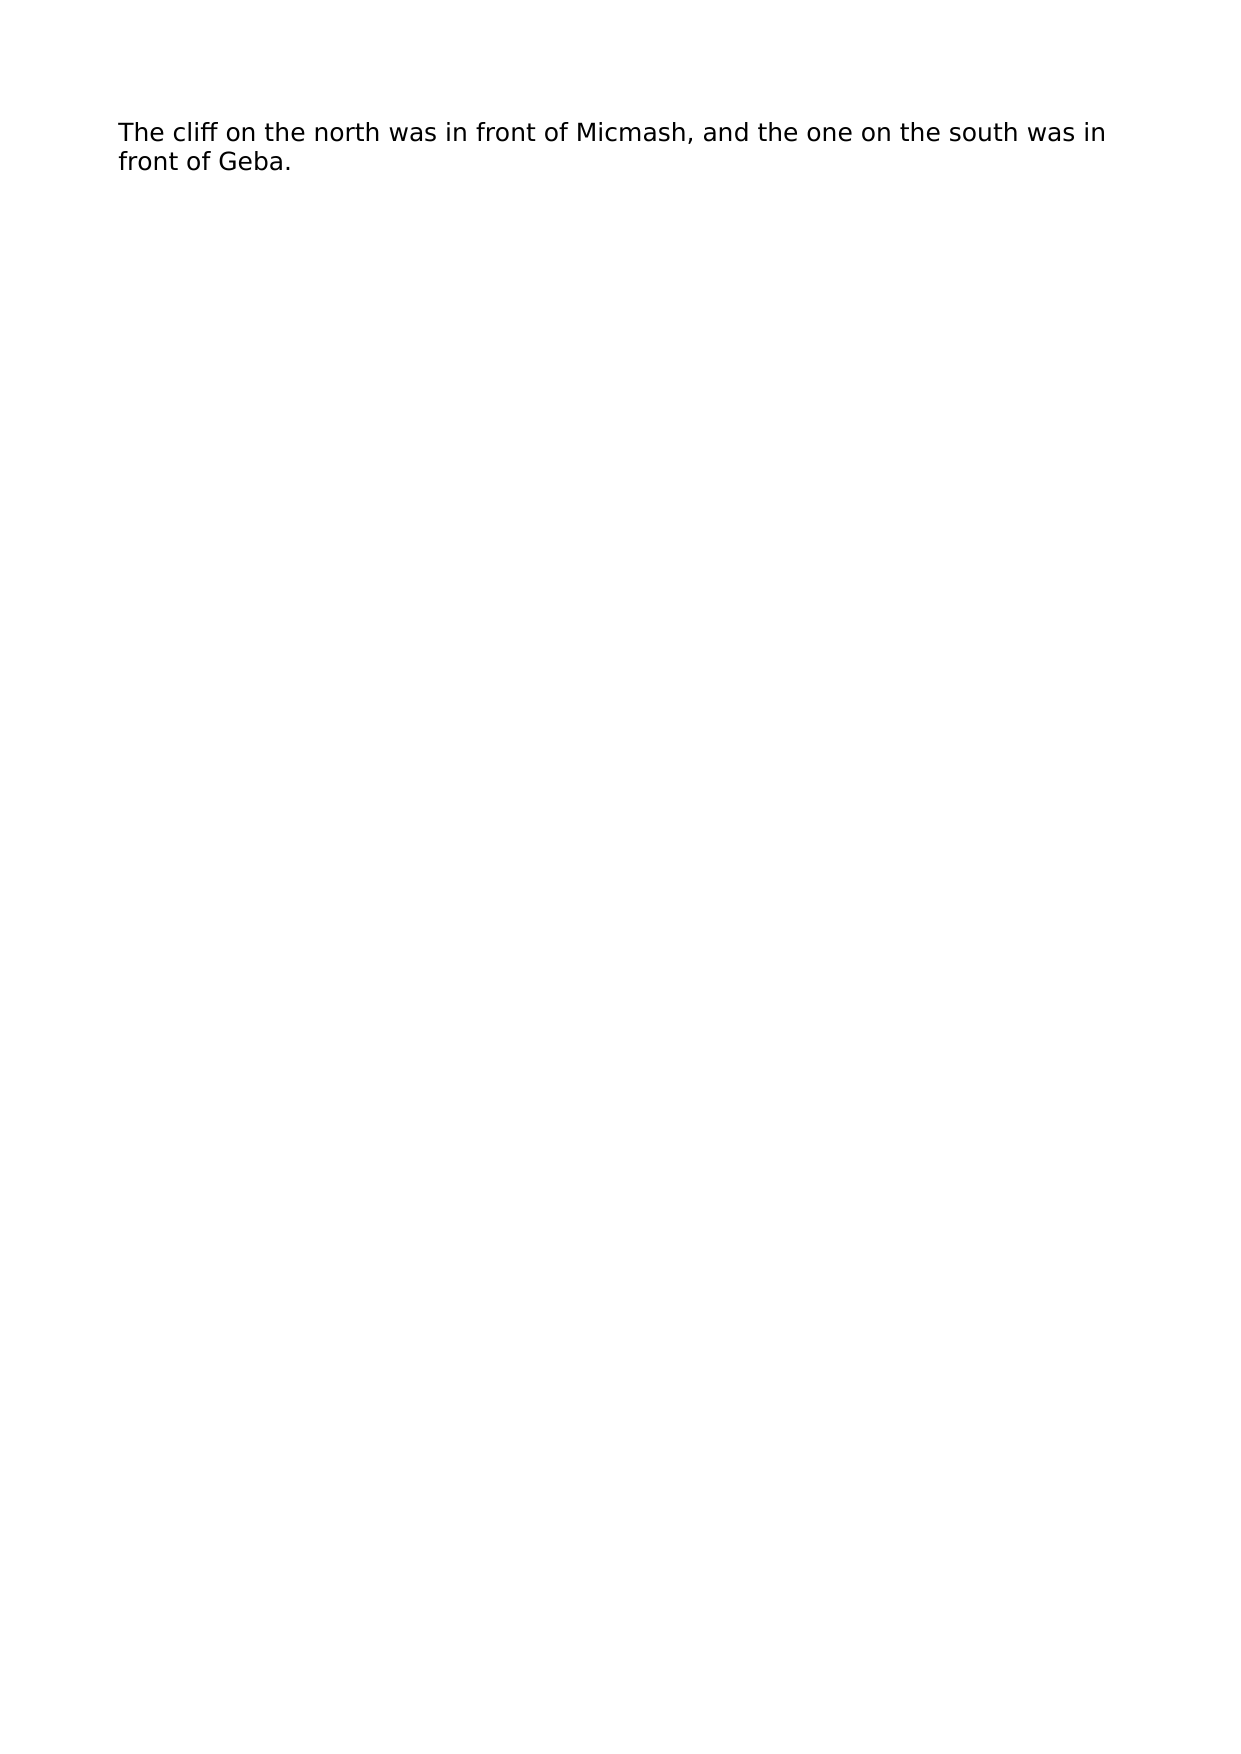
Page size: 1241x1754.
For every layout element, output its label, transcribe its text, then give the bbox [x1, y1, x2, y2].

text The cliff on the north was in front of Micmash, and the one on the south was in front of Geba. [118, 118, 1122, 176]
